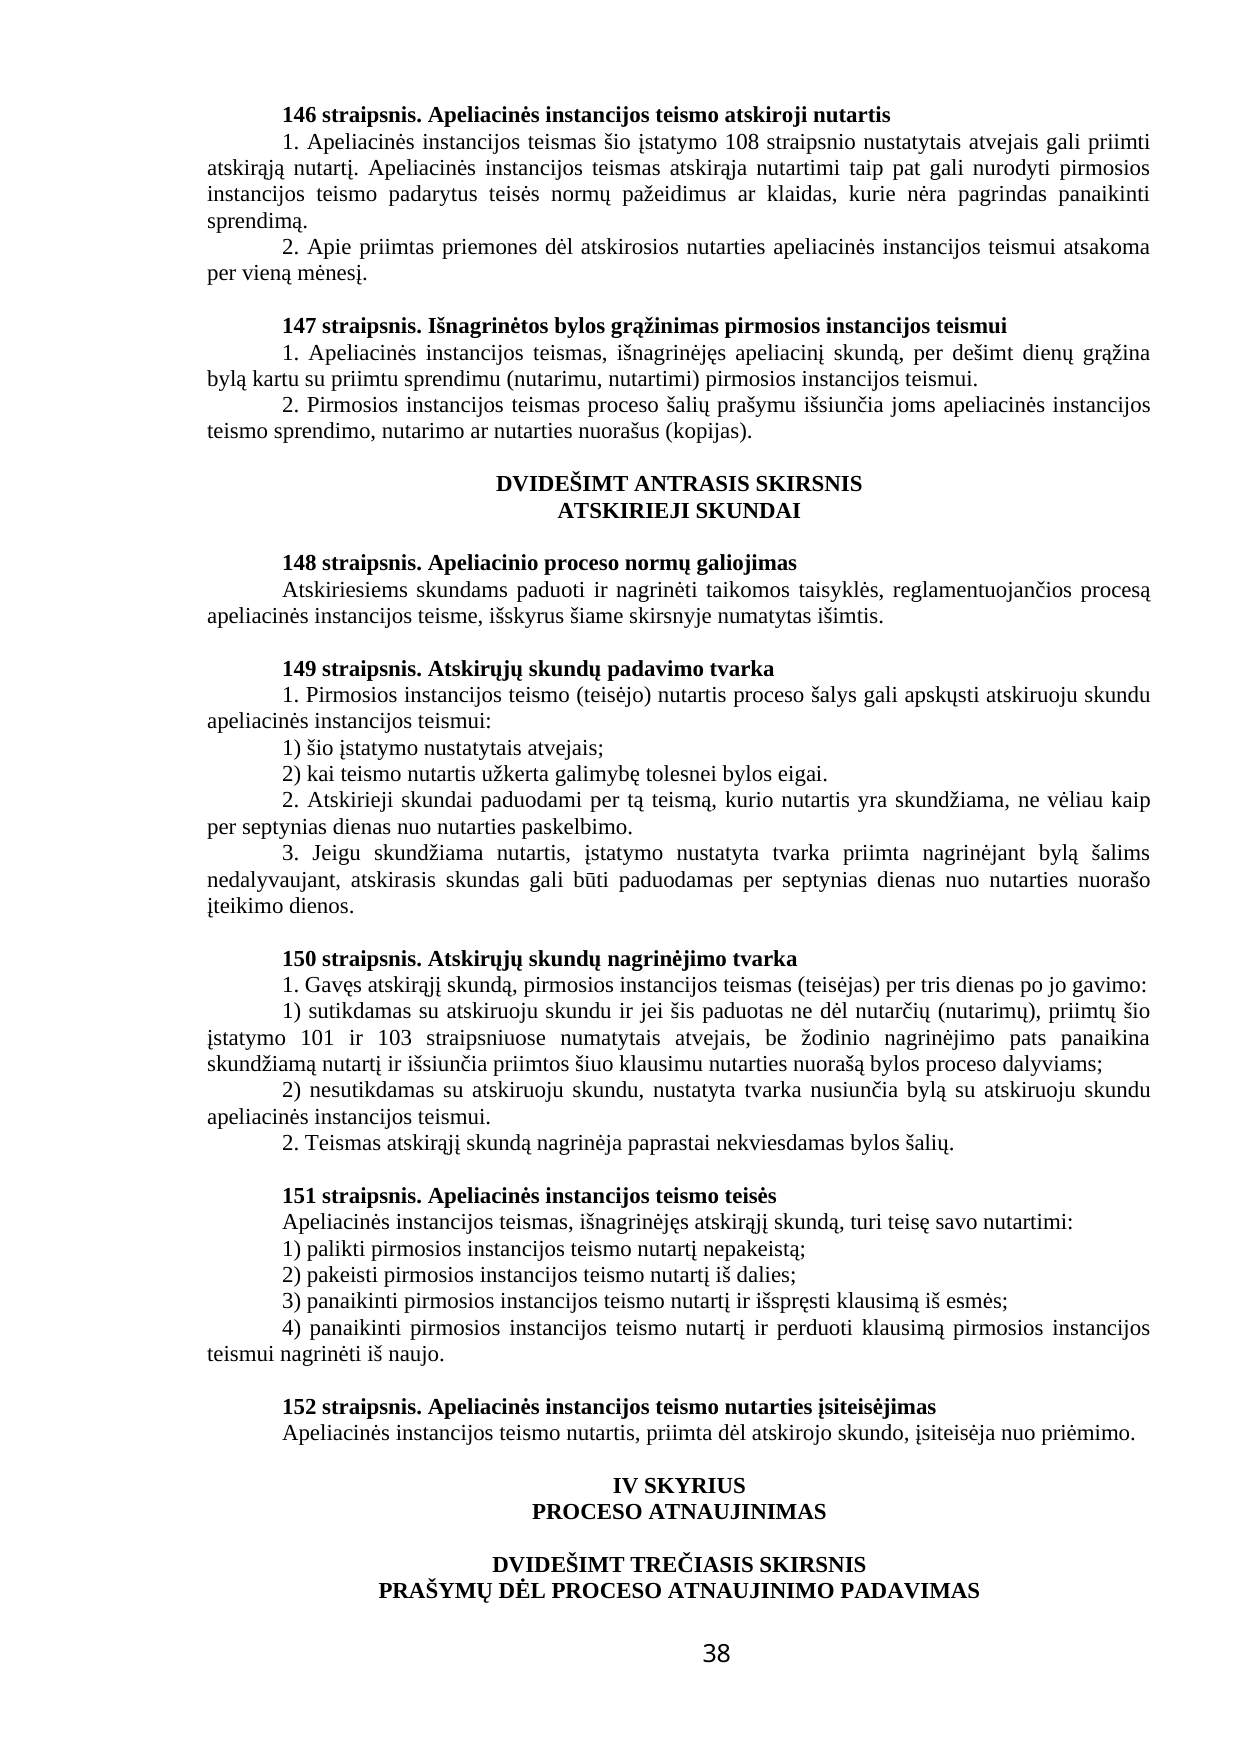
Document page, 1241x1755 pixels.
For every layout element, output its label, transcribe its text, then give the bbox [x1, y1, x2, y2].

text 147 straipsnis. Išnagrinėtos bylos grąžinimas pirmosios instancijos teismui [207, 312, 1152, 338]
text 2) kai teismo nutartis užkerta galimybę tolesnei bylos eigai. [207, 760, 1152, 787]
text 3) panaikinti pirmosios instancijos teismo nutartį ir išspręsti klausimą iš esmės; [207, 1287, 1152, 1314]
text 146 straipsnis. Apeliacinės instancijos teismo atskiroji nutartis [207, 101, 1152, 128]
text 2. Pirmosios instancijos teismas proceso šalių prašymu išsiunčia joms apeliacinės instancijos teismo sprendimo, nutarimo ar nutarties nuorašus (kopijas). [207, 391, 1152, 444]
text 1. Gavęs atskirąjį skundą, pirmosios instancijos teismas (teisėjas) per tris dienas po jo gavimo: [207, 971, 1152, 997]
text PRAŠYMŲ DĖL PROCESO ATNAUJINIMO PADAVIMAS [207, 1577, 1152, 1603]
text 1) sutikdamas su atskiruoju skundu ir jei šis paduotas ne dėl nutarčių (nutarimų), priimtų šio įstatymo 101 ir 103 straipsniuose numatytais atvejais, be žodinio nagrinėjimo pats panaikina skundžiamą nutartį ir išsiunčia priimtos šiuo klausimu nutarties nuorašą bylos proceso dalyviams; [207, 997, 1152, 1076]
text Apeliacinės instancijos teismas, išnagrinėjęs atskirąjį skundą, turi teisę savo nutartimi: [207, 1208, 1152, 1234]
text 151 straipsnis. Apeliacinės instancijos teismo teisės [207, 1182, 1152, 1208]
text 3. Jeigu skundžiama nutartis, įstatymo nustatyta tvarka priimta nagrinėjant bylą šalims nedalyvaujant, atskirasis skundas gali būti paduodamas per septynias dienas nuo nutarties nuorašo įteikimo dienos. [207, 839, 1152, 918]
text 2. Atskirieji skundai paduodami per tą teismą, kurio nutartis yra skundžiama, ne vėliau kaip per septynias dienas nuo nutarties paskelbimo. [207, 787, 1152, 839]
text 1. Apeliacinės instancijos teismas, išnagrinėjęs apeliacinį skundą, per dešimt dienų grąžina bylą kartu su priimtu sprendimu (nutarimu, nutartimi) pirmosios instancijos teismui. [207, 338, 1152, 391]
text 149 straipsnis. Atskirųjų skundų padavimo tvarka [207, 655, 1152, 681]
text Atskiriesiems skundams paduoti ir nagrinėti taikomos taisyklės, reglamentuojančios procesą apeliacinės instancijos teisme, išskyrus šiame skirsnyje numatytas išimtis. [207, 576, 1152, 628]
text 1) šio įstatymo nustatytais atvejais; [207, 734, 1152, 760]
text ATSKIRIEJI SKUNDAI [207, 497, 1152, 523]
text 150 straipsnis. Atskirųjų skundų nagrinėjimo tvarka [207, 945, 1152, 971]
text Apeliacinės instancijos teismo nutartis, priimta dėl atskirojo skundo, įsiteisėja nuo priėmimo. [207, 1419, 1152, 1445]
text PROCESO ATNAUJINIMAS [207, 1498, 1152, 1524]
text 2) pakeisti pirmosios instancijos teismo nutartį iš dalies; [207, 1261, 1152, 1287]
text DVIDEŠIMT ANTRASIS SKIRSNIS [207, 470, 1152, 497]
text 152 straipsnis. Apeliacinės instancijos teismo nutarties įsiteisėjimas [207, 1393, 1152, 1419]
text 1) palikti pirmosios instancijos teismo nutartį nepakeistą; [207, 1234, 1152, 1261]
text 2. Teismas atskirąjį skundą nagrinėja paprastai nekviesdamas bylos šalių. [207, 1129, 1152, 1156]
text 4) panaikinti pirmosios instancijos teismo nutartį ir perduoti klausimą pirmosios instancijos teismui nagrinėti iš naujo. [207, 1314, 1152, 1366]
text IV SKYRIUS [207, 1472, 1152, 1498]
text 2. Apie priimtas priemones dėl atskirosios nutarties apeliacinės instancijos teismui atsakoma per vieną mėnesį. [207, 233, 1152, 286]
text 1. Pirmosios instancijos teismo (teisėjo) nutartis proceso šalys gali apskųsti atskiruoju skundu apeliacinės instancijos teismui: [207, 681, 1152, 734]
text 1. Apeliacinės instancijos teismas šio įstatymo 108 straipsnio nustatytais atvejais gali priimti atskirąją nutartį. Apeliacinės instancijos teismas atskirąja nutartimi taip pat gali nurodyti pirmosios instancijos teismo padarytus teisės normų pažeidimus ar klaidas, kurie nėra pagrindas panaikinti sprendimą. [207, 128, 1152, 233]
text DVIDEŠIMT TREČIASIS SKIRSNIS [207, 1551, 1152, 1577]
text 148 straipsnis. Apeliacinio proceso normų galiojimas [207, 549, 1152, 576]
text 2) nesutikdamas su atskiruoju skundu, nustatyta tvarka nusiunčia bylą su atskiruoju skundu apeliacinės instancijos teismui. [207, 1076, 1152, 1129]
